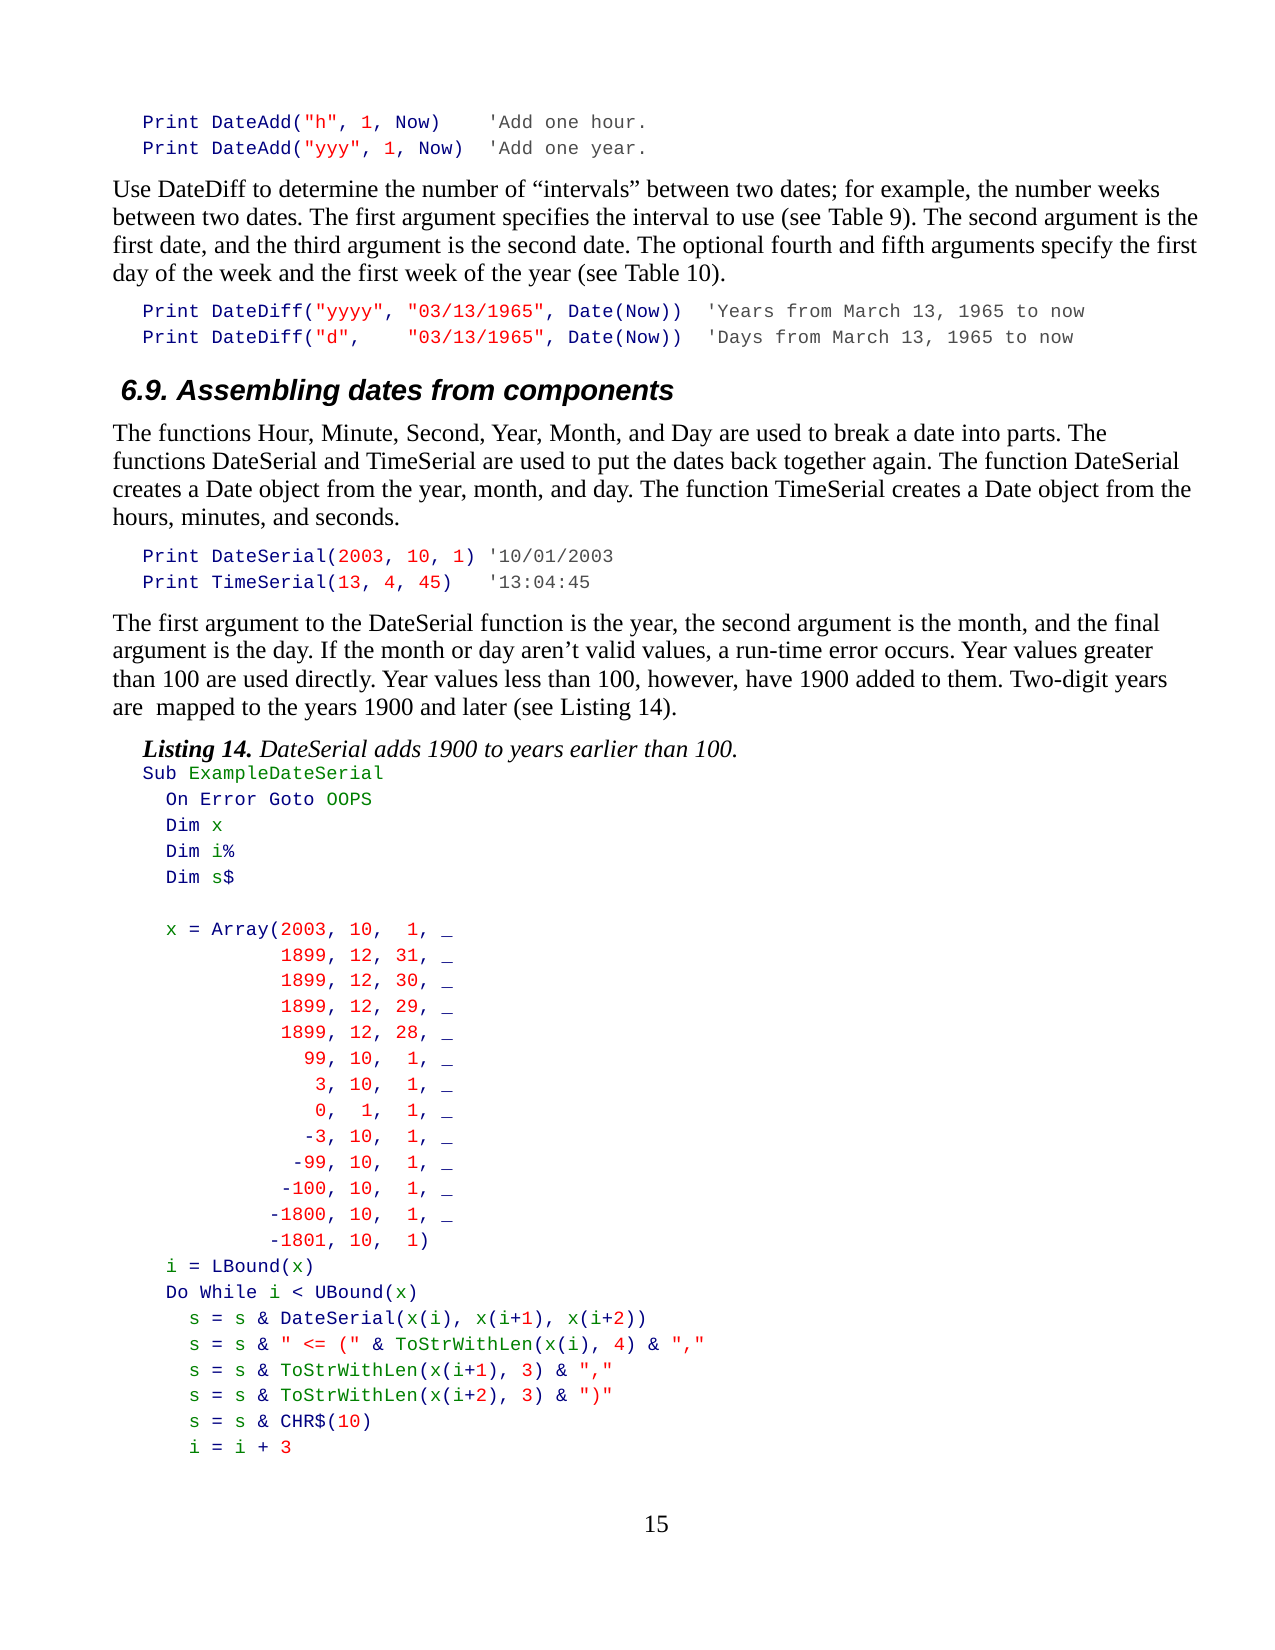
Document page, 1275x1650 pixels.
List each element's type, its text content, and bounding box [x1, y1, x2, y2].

text 99, 10, 1, _ [142, 1049, 1200, 1070]
text 1899, 12, 30, _ [142, 971, 1200, 992]
text s = s & " <= (" & ToStrWithLen(x(i), 4) & "," [142, 1334, 1200, 1355]
text Dim x [142, 815, 1200, 837]
text s = s & CHR$(10) [142, 1412, 1200, 1433]
text i = i + 3 [142, 1438, 1200, 1459]
text -1800, 10, 1, _ [142, 1204, 1200, 1226]
text -3, 10, 1, _ [142, 1126, 1200, 1148]
text s = s & ToStrWithLen(x(i+1), 3) & "," [142, 1360, 1200, 1381]
list Listing 14. DateSerial adds 1900 to years earlier than 100. [142, 735, 1200, 763]
text Dim s$ [142, 867, 1200, 888]
text i = LBound(x) [142, 1256, 1200, 1278]
text Print DateAdd("yyy", 1, Now) 'Add one year. [142, 138, 1200, 160]
text Print DateDiff("yyyy", "03/13/1965", Date(Now)) 'Years from March 13, 1965 to now [142, 302, 1200, 323]
text 1899, 12, 31, _ [142, 945, 1200, 966]
text -1801, 10, 1) [142, 1230, 1200, 1252]
text 3, 10, 1, _ [142, 1074, 1200, 1096]
text -100, 10, 1, _ [142, 1178, 1200, 1200]
text 0, 1, 1, _ [142, 1101, 1200, 1122]
text Print TimeSerial(13, 4, 45) '13:04:45 [142, 572, 1200, 593]
text On Error Goto OOPS [142, 789, 1200, 811]
text -99, 10, 1, _ [142, 1152, 1200, 1174]
text Dim i% [142, 841, 1200, 863]
text s = s & ToStrWithLen(x(i+2), 3) & ")" [142, 1386, 1200, 1407]
text Print DateSerial(2003, 10, 1) '10/01/2003 [142, 546, 1200, 567]
text Sub ExampleDateSerial [142, 763, 1200, 785]
text Print DateAdd("h", 1, Now) 'Add one hour. [142, 112, 1200, 134]
text Print DateDiff("d", "03/13/1965", Date(Now)) 'Days from March 13, 1965 to now [142, 328, 1200, 349]
text 1899, 12, 28, _ [142, 1023, 1200, 1044]
text s = s & DateSerial(x(i), x(i+1), x(i+2)) [142, 1308, 1200, 1329]
text x = Array(2003, 10, 1, _ [142, 919, 1200, 940]
text The functions Hour, Minute, Second, Year, Month, and Day are used to break a date into parts. The functions DateSerial and TimeSerial are used to put the dates back together again. The function DateSerial creates a Date object from the year, month, and day. The function TimeSerial creates a Date object from the hours, minutes, and seconds. [112, 419, 1200, 531]
text Do While i < UBound(x) [142, 1282, 1200, 1303]
text Use DateDiff to determine the number of “intervals” between two dates; for example, the number weeks between two dates. The first argument specifies the interval to use (see Table 9). The second argument is the first date, and the third argument is the second date. The optional fourth and fifth arguments specify the first day of the week and the first week of the year (see Table 10). [112, 175, 1200, 287]
text 1899, 12, 29, _ [142, 997, 1200, 1018]
subtitle Assembling dates from components [112, 374, 1200, 407]
text The first argument to the DateSerial function is the year, the second argument is the month, and the final argument is the day. If the month or day aren’t valid values, a run-time error occurs. Year values greater than 100 are used directly. Year values less than 100, however, have 1900 added to them. Two-digit years are mapped to the years 1900 and later (see Listing 14). [112, 608, 1200, 721]
